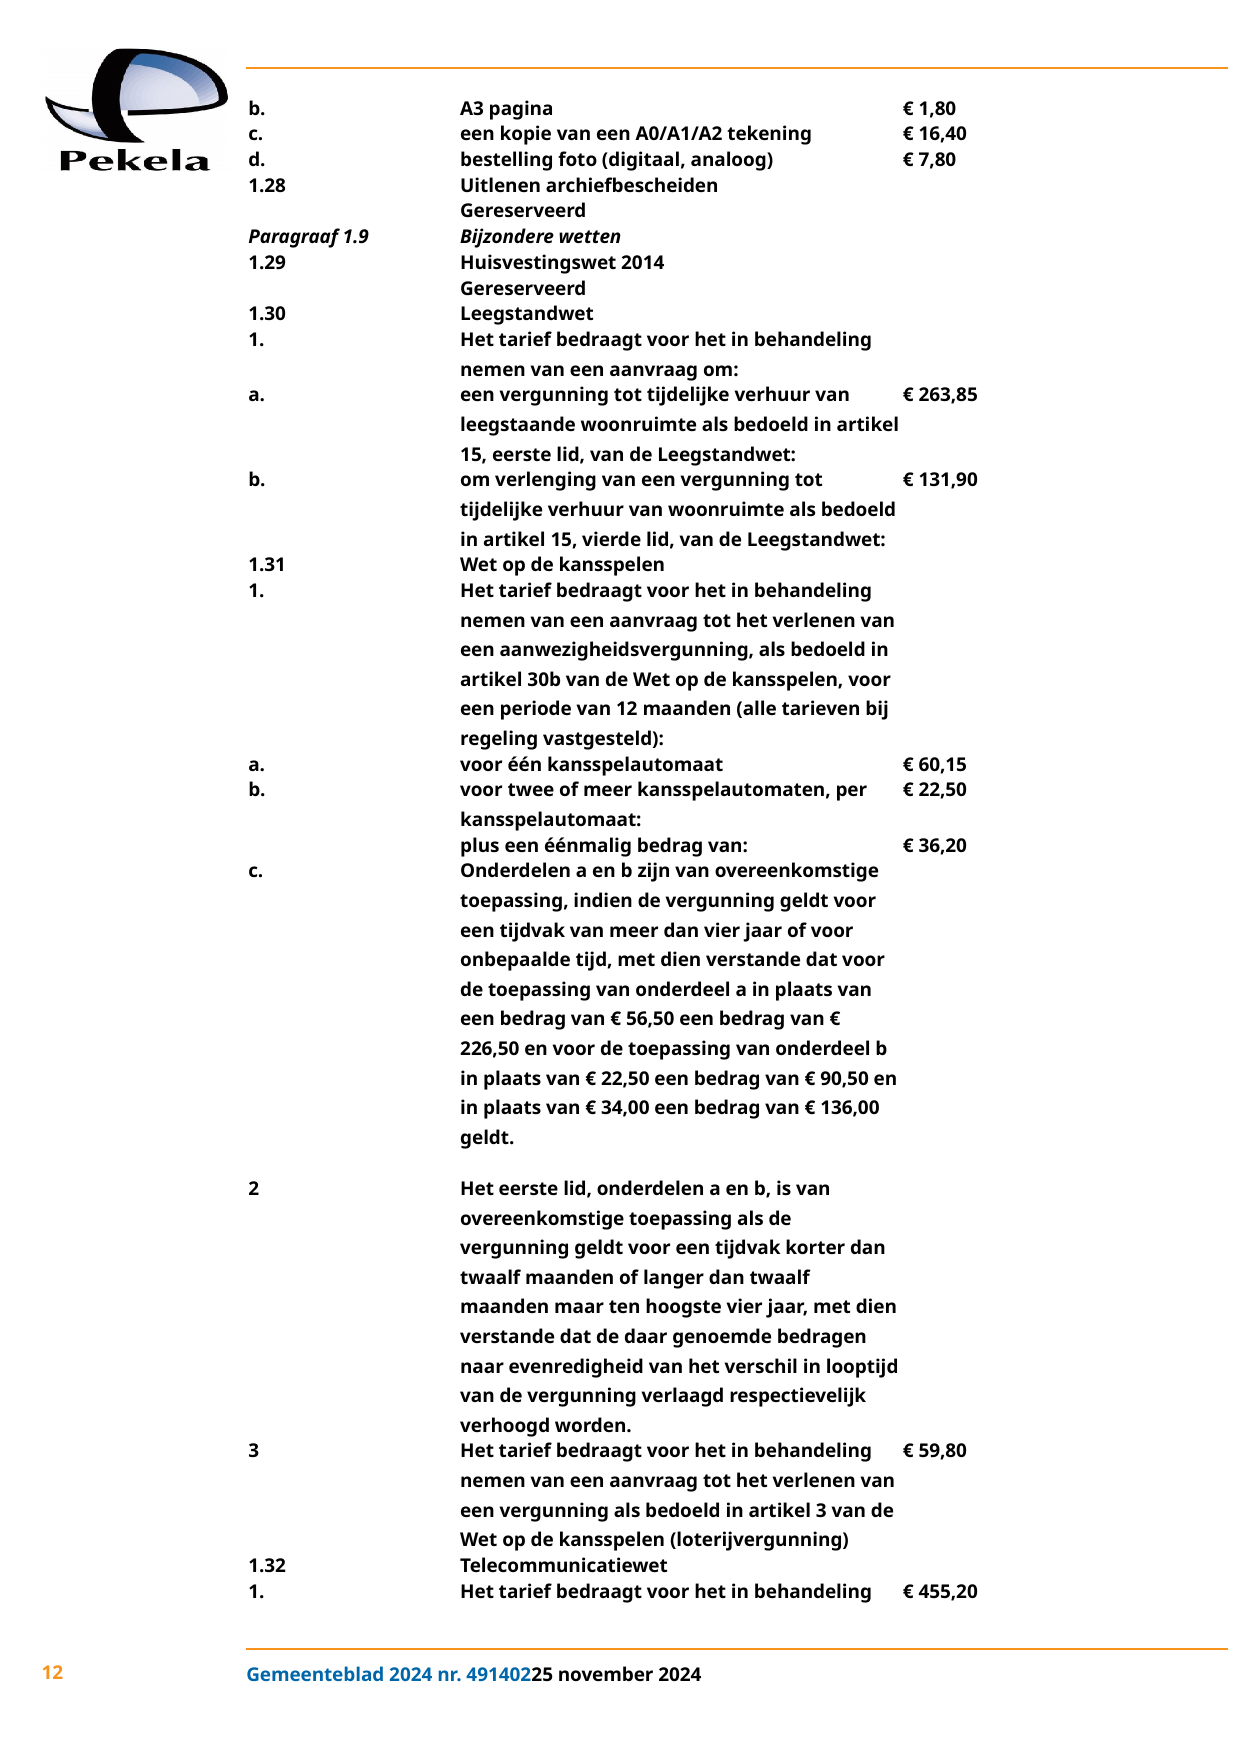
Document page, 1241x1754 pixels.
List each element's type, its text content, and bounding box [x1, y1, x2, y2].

table_cell Bijzondere wetten [460, 224, 903, 249]
table_cell [903, 326, 1152, 382]
table_cell 2 [248, 1175, 460, 1438]
table_cell [248, 198, 460, 223]
table_cell b. [248, 95, 460, 121]
table_cell een kopie van een A0/A1/A2 tekening [460, 121, 903, 146]
table_cell [903, 172, 1152, 198]
table_cell 1. [248, 577, 460, 751]
table_cell € 59,80 [903, 1438, 1152, 1552]
table_cell voor één kansspelautomaat [460, 751, 903, 777]
table_cell Het eerste lid, onderdelen a en b, is van overeenkomstige toepassing als de vergunning geldt voor een tijdvak korter dan twaalf maanden of langer dan twaalf maanden maar ten hoogste vier jaar, met dien verstande dat de daar genoemde bedragen naar evenredigheid van het verschil in looptijd van de vergunning verlaagd respectievelijk verhoogd worden. [460, 1175, 903, 1438]
table_cell [903, 858, 1152, 1149]
table_cell [248, 275, 460, 301]
table_cell d. [248, 146, 460, 172]
table_cell € 60,15 [903, 751, 1152, 777]
table_cell [903, 301, 1152, 326]
table_cell Het tarief bedraagt voor het in behandeling [460, 1578, 903, 1604]
table_cell [903, 275, 1152, 301]
table_cell 1.31 [248, 551, 460, 577]
table_cell 1.32 [248, 1552, 460, 1578]
table_cell € 455,20 [903, 1578, 1152, 1604]
table_cell 1.30 [248, 301, 460, 326]
table_cell Gereserveerd [460, 275, 903, 301]
table_cell Wet op de kansspelen [460, 551, 903, 577]
picture [41, 47, 231, 172]
table_cell [460, 1150, 903, 1175]
table_cell a. [248, 382, 460, 467]
table_cell € 22,50 [903, 777, 1152, 832]
table_cell € 263,85 [903, 382, 1152, 467]
table_cell 1.28 [248, 172, 460, 198]
table_cell Het tarief bedraagt voor het in behandeling nemen van een aanvraag tot het verlenen van een vergunning als bedoeld in artikel 3 van de Wet op de kansspelen (loterijvergunning) [460, 1438, 903, 1552]
table_cell Uitlenen archiefbescheiden [460, 172, 903, 198]
table_cell [903, 1150, 1152, 1175]
table_cell [248, 1150, 460, 1175]
table_cell plus een éénmalig bedrag van: [460, 832, 903, 858]
table_cell a. [248, 751, 460, 777]
table_cell [248, 832, 460, 858]
table_cell [903, 1552, 1152, 1578]
table_cell [903, 198, 1152, 223]
table_cell b. [248, 467, 460, 551]
table_cell € 131,90 [903, 467, 1152, 551]
table_cell c. [248, 858, 460, 1149]
table_cell voor twee of meer kansspelautomaten, per kansspelautomaat: [460, 777, 903, 832]
table_cell 1. [248, 1578, 460, 1604]
table_cell Telecommunicatiewet [460, 1552, 903, 1578]
table_cell 1.29 [248, 249, 460, 275]
table_cell Huisvestingswet 2014 [460, 249, 903, 275]
table_cell Het tarief bedraagt voor het in behandeling nemen van een aanvraag tot het verlenen van een aanwezigheidsvergunning, als bedoeld in artikel 30b van de Wet op de kansspelen, voor een periode van 12 maanden (alle tarieven bij regeling vastgesteld): [460, 577, 903, 751]
table_cell bestelling foto (digitaal, analoog) [460, 146, 903, 172]
table_cell [903, 224, 1152, 249]
table_cell € 7,80 [903, 146, 1152, 172]
table_cell Het tarief bedraagt voor het in behandeling nemen van een aanvraag om: [460, 326, 903, 382]
table_cell c. [248, 121, 460, 146]
table_cell b. [248, 777, 460, 832]
table_cell Gereserveerd [460, 198, 903, 223]
table_cell om verlenging van een vergunning tot tijdelijke verhuur van woonruimte als bedoeld in artikel 15, vierde lid, van de Leegstandwet: [460, 467, 903, 551]
table_cell Onderdelen a en b zijn van overeenkomstige toepassing, indien de vergunning geldt voor een tijdvak van meer dan vier jaar of voor onbepaalde tijd, met dien verstande dat voor de toepassing van onderdeel a in plaats van een bedrag van € 56,50 een bedrag van € 226,50 en voor de toepassing van onderdeel b in plaats van € 22,50 een bedrag van € 90,50 en in plaats van € 34,00 een bedrag van € 136,00 geldt. [460, 858, 903, 1149]
table_cell € 36,20 [903, 832, 1152, 858]
table_cell [903, 1175, 1152, 1438]
table_cell een vergunning tot tijdelijke verhuur van leegstaande woonruimte als bedoeld in artikel 15, eerste lid, van de Leegstandwet: [460, 382, 903, 467]
table_cell € 1,80 [903, 95, 1152, 121]
table_cell 3 [248, 1438, 460, 1552]
table_cell [903, 551, 1152, 577]
table_cell A3 pagina [460, 95, 903, 121]
table_cell Leegstandwet [460, 301, 903, 326]
table_cell [903, 577, 1152, 751]
table_cell Paragraaf 1.9 [248, 224, 460, 249]
table_cell 1. [248, 326, 460, 382]
table_cell € 16,40 [903, 121, 1152, 146]
table_cell [903, 249, 1152, 275]
